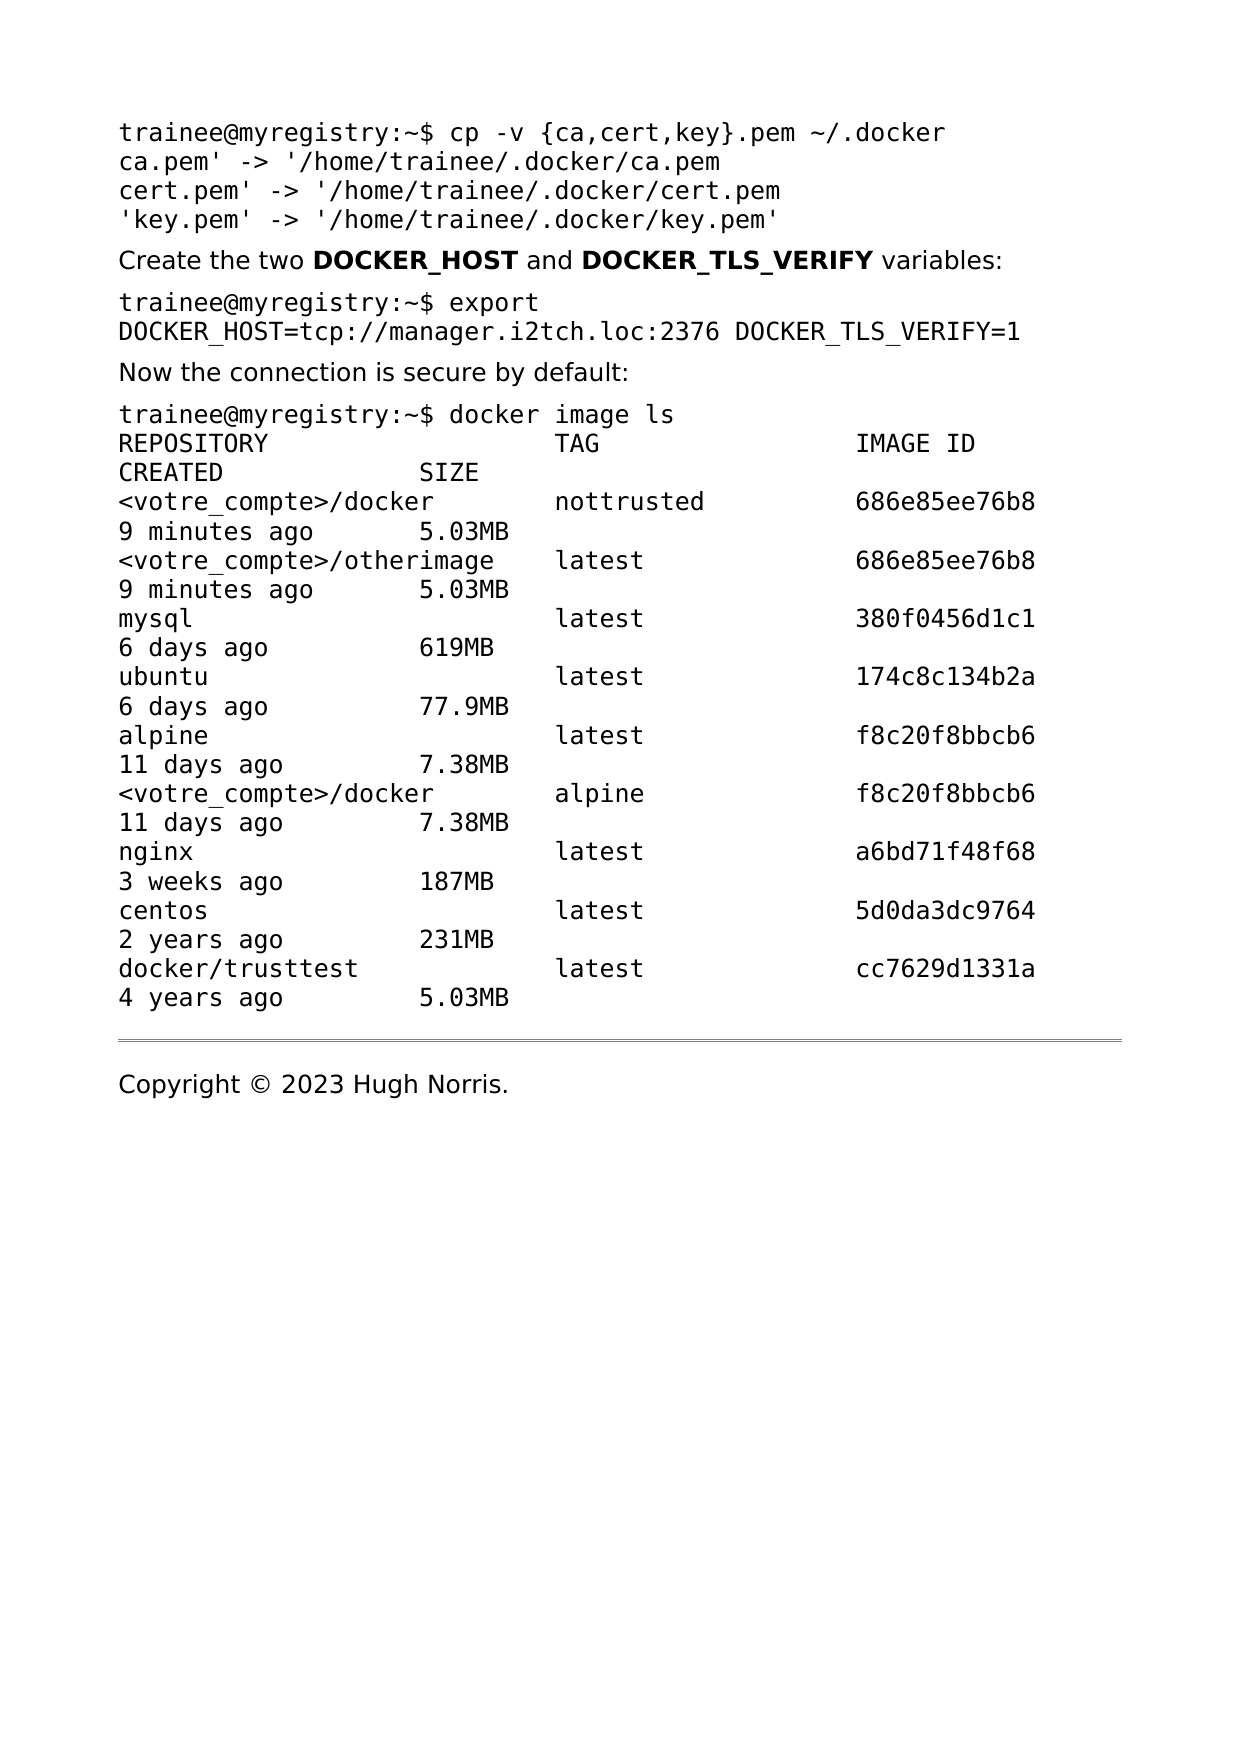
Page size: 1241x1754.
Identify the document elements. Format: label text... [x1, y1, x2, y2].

text Now the connection is secure by default: [118, 358, 1122, 387]
text trainee@myregistry:~$ docker image ls REPOSITORY TAG IMAGE ID CREATED SIZE <votre_compte>/docker nottrusted 686e85ee76b8 9 minutes ago 5.03MB <votre_compte>/otherimage latest 686e85ee76b8 9 minutes ago 5.03MB mysql latest 380f0456d1c1 6 days ago 619MB ubuntu latest 174c8c134b2a 6 days ago 77.9MB alpine latest f8c20f8bbcb6 11 days ago 7.38MB <votre_compte>/docker alpine f8c20f8bbcb6 11 days ago 7.38MB nginx latest a6bd71f48f68 3 weeks ago 187MB centos latest 5d0da3dc9764 2 years ago 231MB docker/trusttest latest cc7629d1331a 4 years ago 5.03MB [118, 400, 1122, 1012]
text trainee@myregistry:~$ cp -v {ca,cert,key}.pem ~/.docker ca.pem' -> '/home/trainee/.docker/ca.pem cert.pem' -> '/home/trainee/.docker/cert.pem 'key.pem' -> '/home/trainee/.docker/key.pem' [118, 118, 1122, 235]
text Create the two DOCKER_HOST and DOCKER_TLS_VERIFY variables: [118, 247, 1122, 276]
text trainee@myregistry:~$ export DOCKER_HOST=tcp://manager.i2tch.loc:2376 DOCKER_TLS_VERIFY=1 [118, 288, 1122, 347]
text Copyright © 2023 Hugh Norris. [118, 1071, 1122, 1100]
